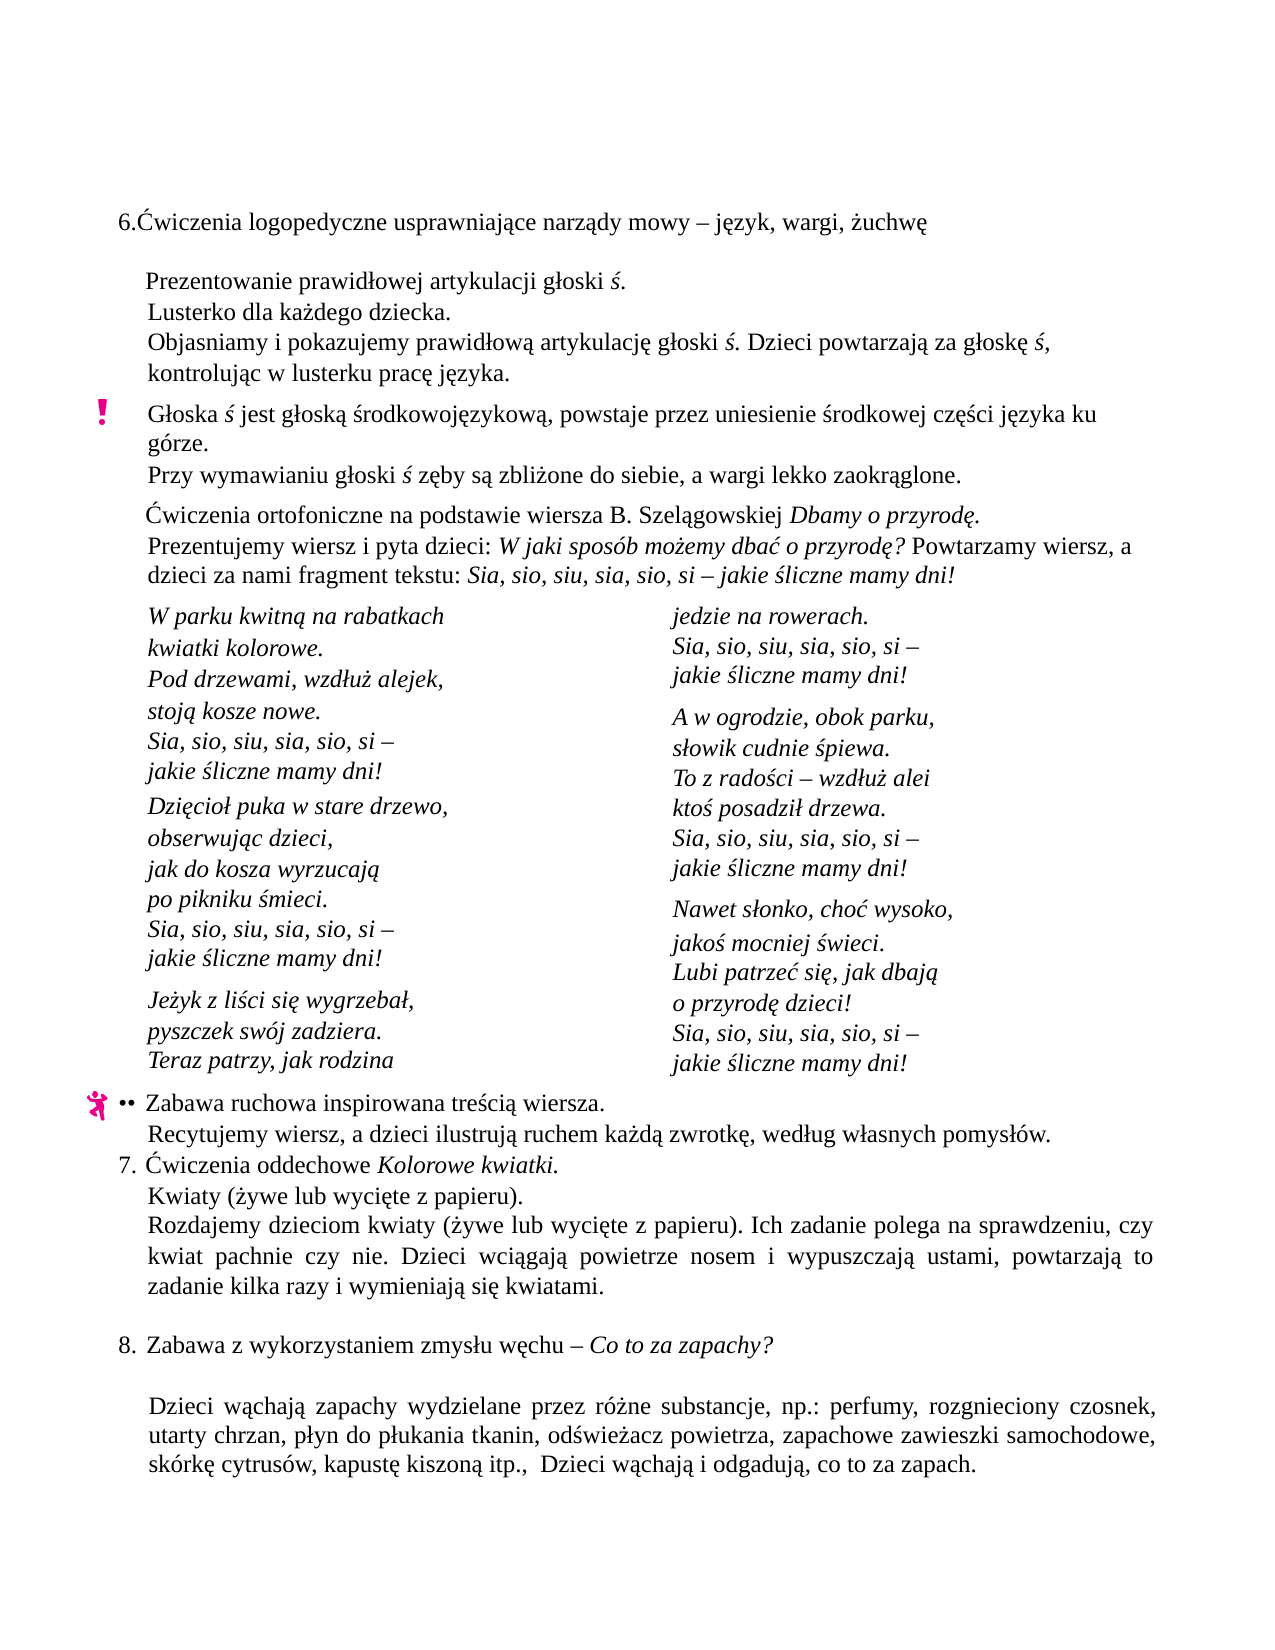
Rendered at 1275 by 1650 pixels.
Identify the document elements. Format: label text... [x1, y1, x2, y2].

text Sia, sio, siu, sia, sio, si – [672, 1018, 1157, 1047]
text Ćwiczenia ortofoniczne na podstawie wiersza B. Szelągowskiej Dbamy o przyrodę. [118, 500, 1157, 529]
text 7. Ćwiczenia oddechowe Kolorowe kwiatki. [118, 1150, 1157, 1179]
text Sia, sio, siu, sia, sio, si – [672, 823, 1157, 852]
text jakie śliczne mamy dni! [672, 1048, 1157, 1076]
text Dzieci wąchają zapachy wydzielane przez różne substancje, np.: perfumy, rozgnieciony czosnek, utarty chrzan, płyn do płukania tkanin, odświeżacz powietrza, zapachowe zawieszki samochodowe, skórkę cytrusów, kapustę kiszoną itp., Dzieci wąchają i odgadują, co to za zapach. [148, 1391, 1157, 1478]
text 8. Zabawa z wykorzystaniem zmysłu węchu – Co to za zapachy? [118, 1331, 1157, 1359]
text A w ogrodzie, obok parku, [672, 702, 1157, 731]
text Prezentowanie prawidłowej artykulacji głoski ś. [118, 266, 1157, 295]
text ktoś posadził drzewa. [672, 793, 1157, 822]
text Lubi patrzeć się, jak dbają [672, 957, 1157, 986]
text Sia, sio, siu, sia, sio, si – [147, 914, 597, 943]
text stoją kosze nowe. [147, 696, 597, 725]
text Dzięcioł puka w stare drzewo, obserwując dzieci, [147, 791, 485, 852]
text Sia, sio, siu, sia, sio, si – [147, 726, 597, 755]
text o przyrodę dzieci! [672, 988, 1157, 1017]
text Przy wymawianiu głoski ś zęby są zbliżone do siebie, a wargi lekko zaokrąglone. [147, 460, 1157, 488]
text Objasniamy i pokazujemy prawidłową artykulację głoski ś. Dzieci powtarzają za głoskę ś, kontrolując w lusterku pracę języka. [147, 327, 1157, 387]
text Pod drzewami, wzdłuż alejek, [147, 664, 597, 693]
text To z radości – wzdłuż alei [672, 763, 1157, 791]
text jakie śliczne mamy dni! [672, 853, 1157, 882]
text Recytujemy wiersz, a dzieci ilustrują ruchem każdą zwrotkę, według własnych pomysłów. [147, 1119, 1157, 1148]
text jakie śliczne mamy dni! [147, 943, 597, 972]
picture [53, 1057, 141, 1154]
text Jeżyk z liści się wygrzebał, [147, 985, 597, 1014]
text Kwiaty (żywe lub wycięte z papieru). [147, 1181, 1157, 1209]
text Rozdajemy dzieciom kwiaty (żywe lub wycięte z papieru). Ich zadanie polega na sprawdzeniu, czy kwiat pachnie czy nie. Dzieci wciągają powietrze nosem i wypuszczają ustami, powtarzają to zadanie kilka razy i wymieniają się kwiatami. [147, 1210, 1155, 1300]
text W parku kwitną na rabatkach kwiatki kolorowe. [147, 601, 487, 661]
text Lusterko dla każdego dziecka. [147, 297, 1157, 326]
text Teraz patrzy, jak rodzina [147, 1046, 597, 1074]
text 6.Ćwiczenia logopedyczne usprawniające narządy mowy – język, wargi, żuchwę [118, 207, 1157, 236]
text Sia, sio, siu, sia, sio, si – [672, 631, 1157, 659]
text jakoś mocniej świeci. [672, 928, 1157, 956]
text jak do kosza wyrzucają [147, 854, 597, 883]
text jakie śliczne mamy dni! [672, 661, 1157, 689]
text Głoska ś jest głoską środkowojęzykową, powstaje przez uniesienie środkowej części języka ku górze. [147, 399, 1157, 456]
picture [64, 366, 140, 459]
text pyszczek swój zadziera. [147, 1016, 597, 1045]
text jedzie na rowerach. [672, 601, 1157, 630]
text •• Zabawa ruchowa inspirowana treścią wiersza. [141, 1088, 1157, 1117]
text Nawet słonko, choć wysoko, [672, 894, 1157, 923]
text Prezentujemy wiersz i pyta dzieci: W jaki sposób możemy dbać o przyrodę? Powtarzamy wiersz, a dzieci za nami fragment tekstu: Sia, sio, siu, sia, sio, si – jakie śliczne mamy dni! [147, 531, 1157, 588]
text jakie śliczne mamy dni! [147, 756, 597, 784]
text po pikniku śmieci. [147, 884, 597, 913]
text słowik cudnie śpiewa. [672, 733, 1157, 762]
